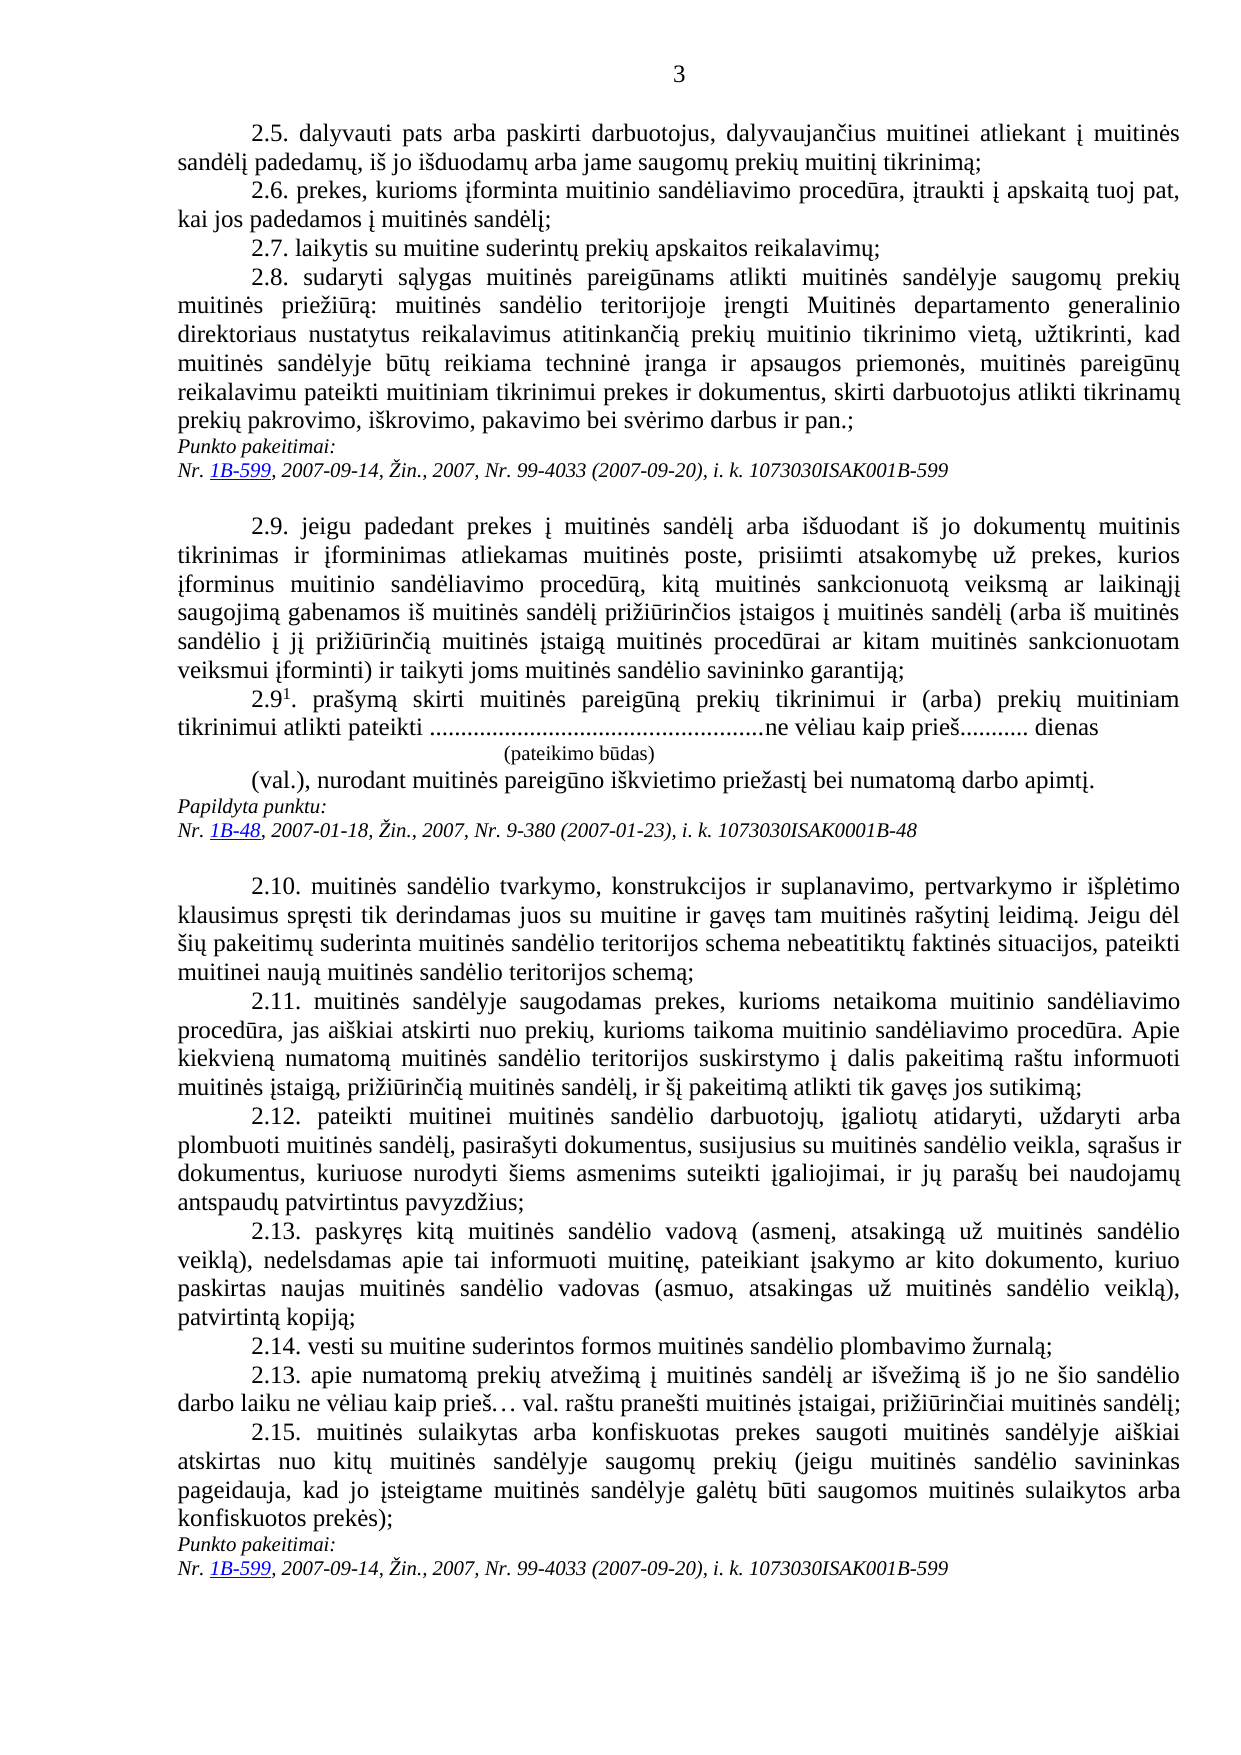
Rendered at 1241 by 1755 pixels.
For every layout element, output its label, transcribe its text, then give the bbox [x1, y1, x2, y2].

text 2.8. sudaryti sąlygas muitinės pareigūnams atlikti muitinės sandėlyje saugomų prekių muitinės priežiūrą: muitinės sandėlio teritorijoje įrengti Muitinės departamento generalinio direktoriaus nustatytus reikalavimus atitinkančią prekių muitinio tikrinimo vietą, užtikrinti, kad muitinės sandėlyje būtų reikiama techninė įranga ir apsaugos priemonės, muitinės pareigūnų reikalavimu pateikti muitiniam tikrinimui prekes ir dokumentus, skirti darbuotojus atlikti tikrinamų prekių pakrovimo, iškrovimo, pakavimo bei svėrimo darbus ir pan.; [177, 262, 1181, 434]
text 2.6. prekes, kurioms įforminta muitinio sandėliavimo procedūra, įtraukti į apskaitą tuoj pat, kai jos padedamos į muitinės sandėlį; [177, 176, 1181, 233]
text 2.15. muitinės sulaikytas arba konfiskuotas prekes saugoti muitinės sandėlyje aiškiai atskirtas nuo kitų muitinės sandėlyje saugomų prekių (jeigu muitinės sandėlio savininkas pageidauja, kad jo įsteigtame muitinės sandėlyje galėtų būti saugomos muitinės sulaikytos arba konfiskuotos prekės); [177, 1417, 1181, 1532]
text Papildyta punktu: [177, 794, 1181, 818]
text 2.13. paskyręs kitą muitinės sandėlio vadovą (asmenį, atsakingą už muitinės sandėlio veiklą), nedelsdamas apie tai informuoti muitinę, pateikiant įsakymo ar kito dokumento, kuriuo paskirtas naujas muitinės sandėlio vadovas (asmuo, atsakingas už muitinės sandėlio veiklą), patvirtintą kopiją; [177, 1216, 1181, 1331]
text 2.91. prašymą skirti muitinės pareigūną prekių tikrinimui ir (arba) prekių muitiniam tikrinimui atlikti pateikti ne vėliau kaip prieš........... dienas [177, 684, 1181, 741]
text 2.11. muitinės sandėlyje saugodamas prekes, kurioms netaikoma muitinio sandėliavimo procedūra, jas aiškiai atskirti nuo prekių, kurioms taikoma muitinio sandėliavimo procedūra. Apie kiekvieną numatomą muitinės sandėlio teritorijos suskirstymo į dalis pakeitimą raštu informuoti muitinės įstaigą, prižiūrinčią muitinės sandėlį, ir šį pakeitimą atlikti tik gavęs jos sutikimą; [177, 986, 1181, 1101]
text 2.14. vesti su muitine suderintos formos muitinės sandėlio plombavimo žurnalą; [177, 1331, 1181, 1360]
text 2.9. jeigu padedant prekes į muitinės sandėlį arba išduodant iš jo dokumentų muitinis tikrinimas ir įforminimas atliekamas muitinės poste, prisiimti atsakomybę už prekes, kurios įforminus muitinio sandėliavimo procedūrą, kitą muitinės sankcionuotą veiksmą ar laikinąjį saugojimą gabenamos iš muitinės sandėlį prižiūrinčios įstaigos į muitinės sandėlį (arba iš muitinės sandėlio į jį prižiūrinčią muitinės įstaigą muitinės procedūrai ar kitam muitinės sankcionuotam veiksmui įforminti) ir taikyti joms muitinės sandėlio savininko garantiją; [177, 511, 1181, 684]
text Nr. 1B-48, 2007-01-18, Žin., 2007, Nr. 9-380 (2007-01-23), i. k. 1073030ISAK0001B-48 [177, 818, 1181, 842]
text Nr. 1B-599, 2007-09-14, Žin., 2007, Nr. 99-4033 (2007-09-20), i. k. 1073030ISAK001B-599 [177, 458, 1181, 482]
text Punkto pakeitimai: [177, 434, 1181, 458]
text 2.12. pateikti muitinei muitinės sandėlio darbuotojų, įgaliotų atidaryti, uždaryti arba plombuoti muitinės sandėlį, pasirašyti dokumentus, susijusius su muitinės sandėlio veikla, sąrašus ir dokumentus, kuriuose nurodyti šiems asmenims suteikti įgaliojimai, ir jų parašų bei naudojamų antspaudų patvirtintus pavyzdžius; [177, 1101, 1181, 1216]
text 2.5. dalyvauti pats arba paskirti darbuotojus, dalyvaujančius muitinei atliekant į muitinės sandėlį padedamų, iš jo išduodamų arba jame saugomų prekių muitinį tikrinimą; [177, 118, 1181, 176]
text 2.7. laikytis su muitine suderintų prekių apskaitos reikalavimų; [177, 233, 1181, 262]
text Nr. 1B-599, 2007-09-14, Žin., 2007, Nr. 99-4033 (2007-09-20), i. k. 1073030ISAK001B-599 [177, 1556, 1181, 1580]
text (val.), nurodant muitinės pareigūno iškvietimo priežastį bei numatomą darbo apimtį. [177, 765, 1181, 794]
text (pateikimo būdas) [177, 741, 1181, 765]
text 2.13. apie numatomą prekių atvežimą į muitinės sandėlį ar išvežimą iš jo ne šio sandėlio darbo laiku ne vėliau kaip prieš val. raštu pranešti muitinės įstaigai, prižiūrinčiai muitinės sandėlį; [177, 1360, 1181, 1417]
text Punkto pakeitimai: [177, 1532, 1181, 1556]
text 2.10. muitinės sandėlio tvarkymo, konstrukcijos ir suplanavimo, pertvarkymo ir išplėtimo klausimus spręsti tik derindamas juos su muitine ir gavęs tam muitinės rašytinį leidimą. Jeigu dėl šių pakeitimų suderinta muitinės sandėlio teritorijos schema nebeatitiktų faktinės situacijos, pateikti muitinei naują muitinės sandėlio teritorijos schemą; [177, 871, 1181, 986]
